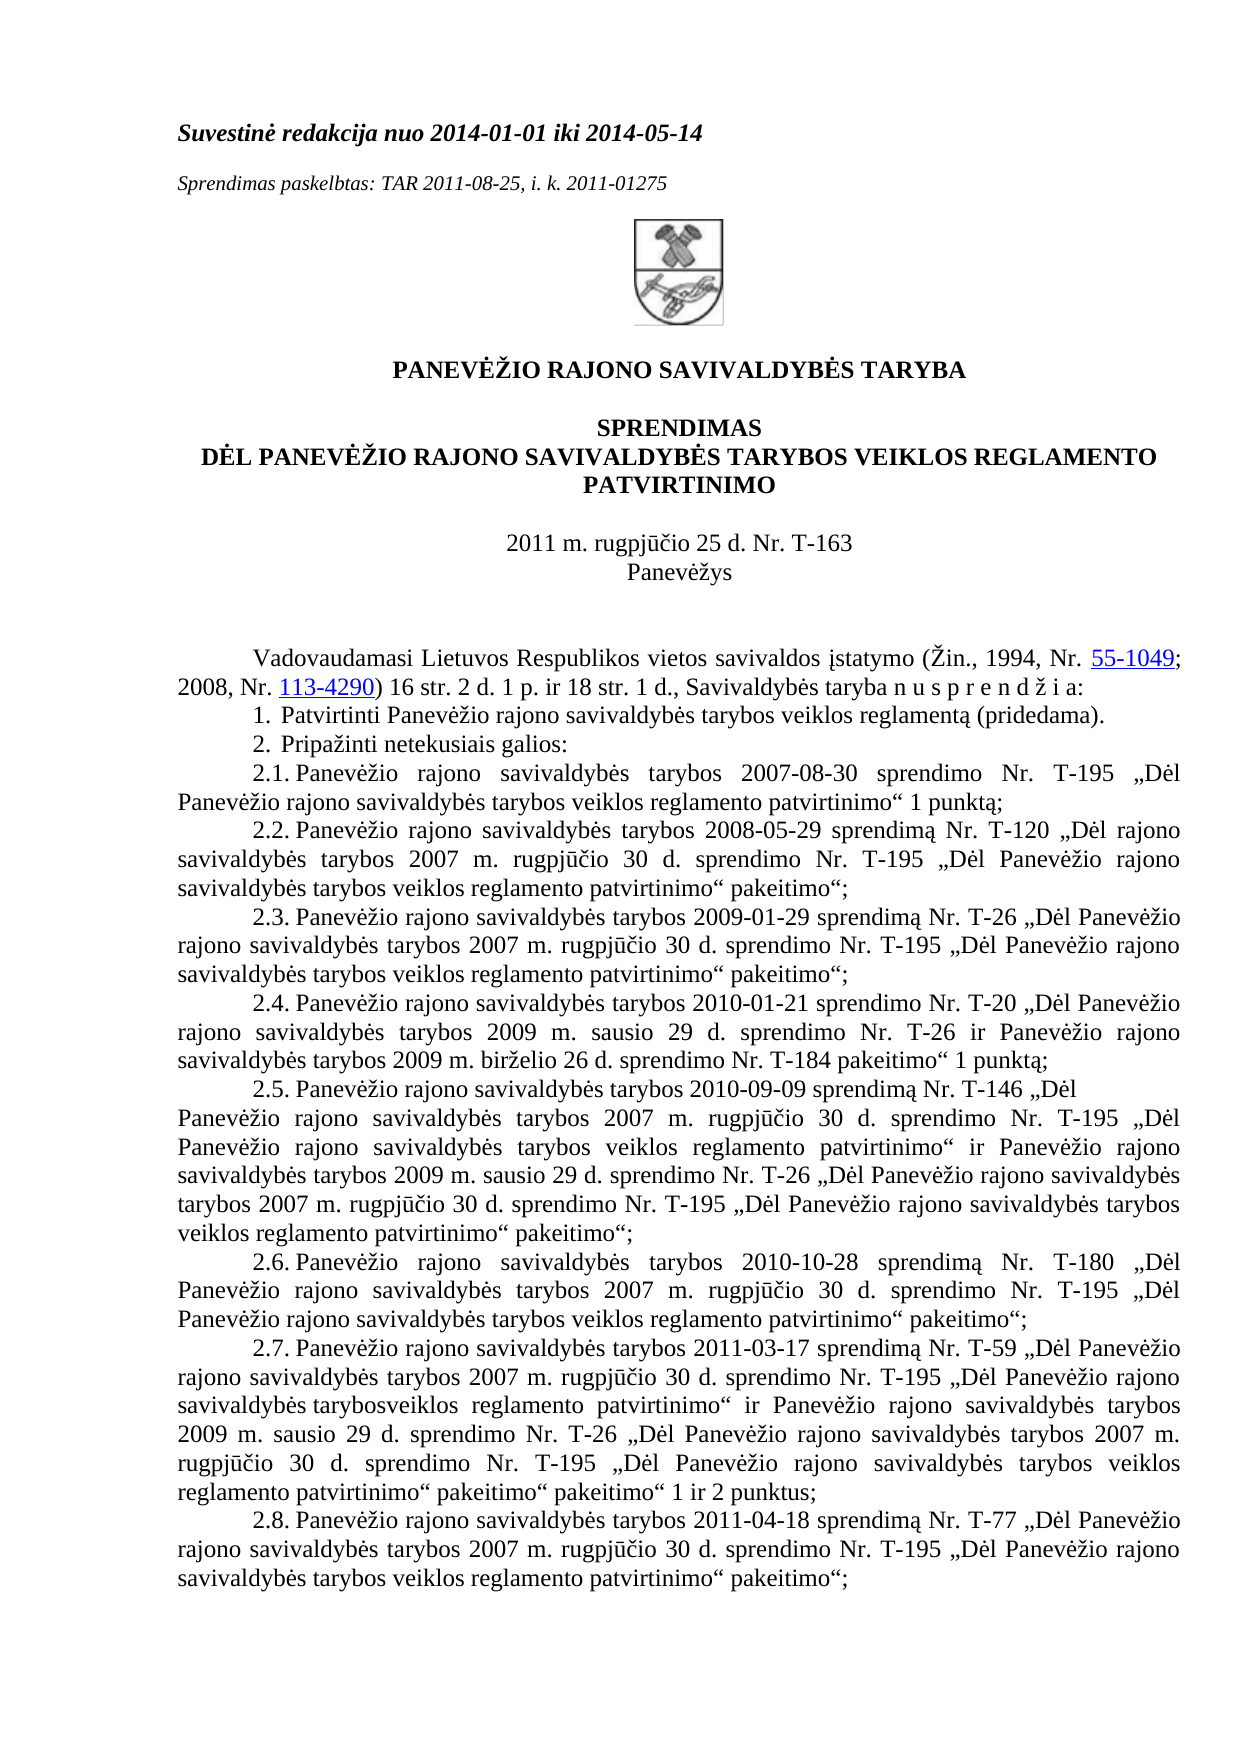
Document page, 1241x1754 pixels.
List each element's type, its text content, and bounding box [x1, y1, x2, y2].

text DĖL PANEVĖŽIO RAJONO SAVIVALDYBĖS TARYBOS VEIKLOS REGLAMENTO PATVIRTINIMO [177, 442, 1181, 499]
text 1. Patvirtinti Panevėžio rajono savivaldybės tarybos veiklos reglamentą (pridedama). [177, 701, 1181, 729]
text 2.6. Panevėžio rajono savivaldybės tarybos 2010-10-28 sprendimą Nr. T-180 „Dėl Panevėžio rajono savivaldybės tarybos 2007 m. rugpjūčio 30 d. sprendimo Nr. T-195 „Dėl Panevėžio rajono savivaldybės tarybos veiklos reglamento patvirtinimo“ pakeitimo“; [177, 1247, 1181, 1333]
text 2.2. Panevėžio rajono savivaldybės tarybos 2008-05-29 sprendimą Nr. T-120 „Dėl rajono savivaldybės tarybos 2007 m. rugpjūčio 30 d. sprendimo Nr. T-195 „Dėl Panevėžio rajono savivaldybės tarybos veiklos reglamento patvirtinimo“ pakeitimo“; [177, 816, 1181, 902]
text 2.7. Panevėžio rajono savivaldybės tarybos 2011-03-17 sprendimą Nr. T-59 „Dėl Panevėžio rajono savivaldybės tarybos 2007 m. rugpjūčio 30 d. sprendimo Nr. T-195 „Dėl Panevėžio rajono savivaldybės tarybos veiklos reglamento patvirtinimo“ ir Panevėžio rajono savivaldybės tarybos 2009 m. sausio 29 d. sprendimo Nr. T-26 „Dėl Panevėžio rajono savivaldybės tarybos 2007 m. rugpjūčio 30 d. sprendimo Nr. T-195 „Dėl Panevėžio rajono savivaldybės tarybos veiklos reglamento patvirtinimo“ pakeitimo“ pakeitimo“ 1 ir 2 punktus; [177, 1333, 1181, 1506]
text 2.8. Panevėžio rajono savivaldybės tarybos 2011-04-18 sprendimą Nr. T-77 „Dėl Panevėžio rajono savivaldybės tarybos 2007 m. rugpjūčio 30 d. sprendimo Nr. T-195 „Dėl Panevėžio rajono savivaldybės tarybos veiklos reglamento patvirtinimo“ pakeitimo“; [177, 1506, 1181, 1592]
text Sprendimas paskelbtas: TAR 2011-08-25, i. k. 2011-01275 [177, 171, 1181, 195]
text PANEVĖŽIO RAJONO SAVIVALDYBĖS TARYBA [177, 356, 1181, 384]
text Vadovaudamasi Lietuvos Respublikos vietos savivaldos įstatymo (Žin., 1994, Nr. 55-1049; 2008, Nr. 113-4290) 16 str. 2 d. 1 p. ir 18 str. 1 d., Savivaldybės taryba n u s p r e n d ž i a: [177, 643, 1181, 701]
text 2.3. Panevėžio rajono savivaldybės tarybos 2009-01-29 sprendimą Nr. T-26 „Dėl Panevėžio rajono savivaldybės tarybos 2007 m. rugpjūčio 30 d. sprendimo Nr. T-195 „Dėl Panevėžio rajono savivaldybės tarybos veiklos reglamento patvirtinimo“ pakeitimo“; [177, 902, 1181, 988]
text 2.5. Panevėžio rajono savivaldybės tarybos 2010-09-09 sprendimą Nr. T-146 „Dėl Panevėžio rajono savivaldybės tarybos 2007 m. rugpjūčio 30 d. sprendimo Nr. T-195 „Dėl Panevėžio rajono savivaldybės tarybos veiklos reglamento patvirtinimo“ ir Panevėžio rajono savivaldybės tarybos 2009 m. sausio 29 d. sprendimo Nr. T-26 „Dėl Panevėžio rajono savivaldybės tarybos 2007 m. rugpjūčio 30 d. sprendimo Nr. T-195 „Dėl Panevėžio rajono savivaldybės tarybos veiklos reglamento patvirtinimo“ pakeitimo“; [177, 1074, 1181, 1247]
text 2. Pripažinti netekusiais galios: [177, 729, 1181, 758]
text 2.4. Panevėžio rajono savivaldybės tarybos 2010-01-21 sprendimo Nr. T-20 „Dėl Panevėžio rajono savivaldybės tarybos 2009 m. sausio 29 d. sprendimo Nr. T-26 ir Panevėžio rajono savivaldybės tarybos 2009 m. birželio 26 d. sprendimo Nr. T-184 pakeitimo“ 1 punktą; [177, 988, 1181, 1074]
text 2011 m. rugpjūčio 25 d. Nr. T-163 [177, 528, 1181, 557]
text 2.1. Panevėžio rajono savivaldybės tarybos 2007-08-30 sprendimo Nr. T-195 „Dėl Panevėžio rajono savivaldybės tarybos veiklos reglamento patvirtinimo“ 1 punktą; [177, 758, 1181, 816]
text Panevėžys [177, 557, 1181, 586]
text SPRENDIMAS [177, 413, 1181, 442]
text Suvestinė redakcija nuo 2014-01-01 iki 2014-05-14 [177, 118, 1181, 147]
